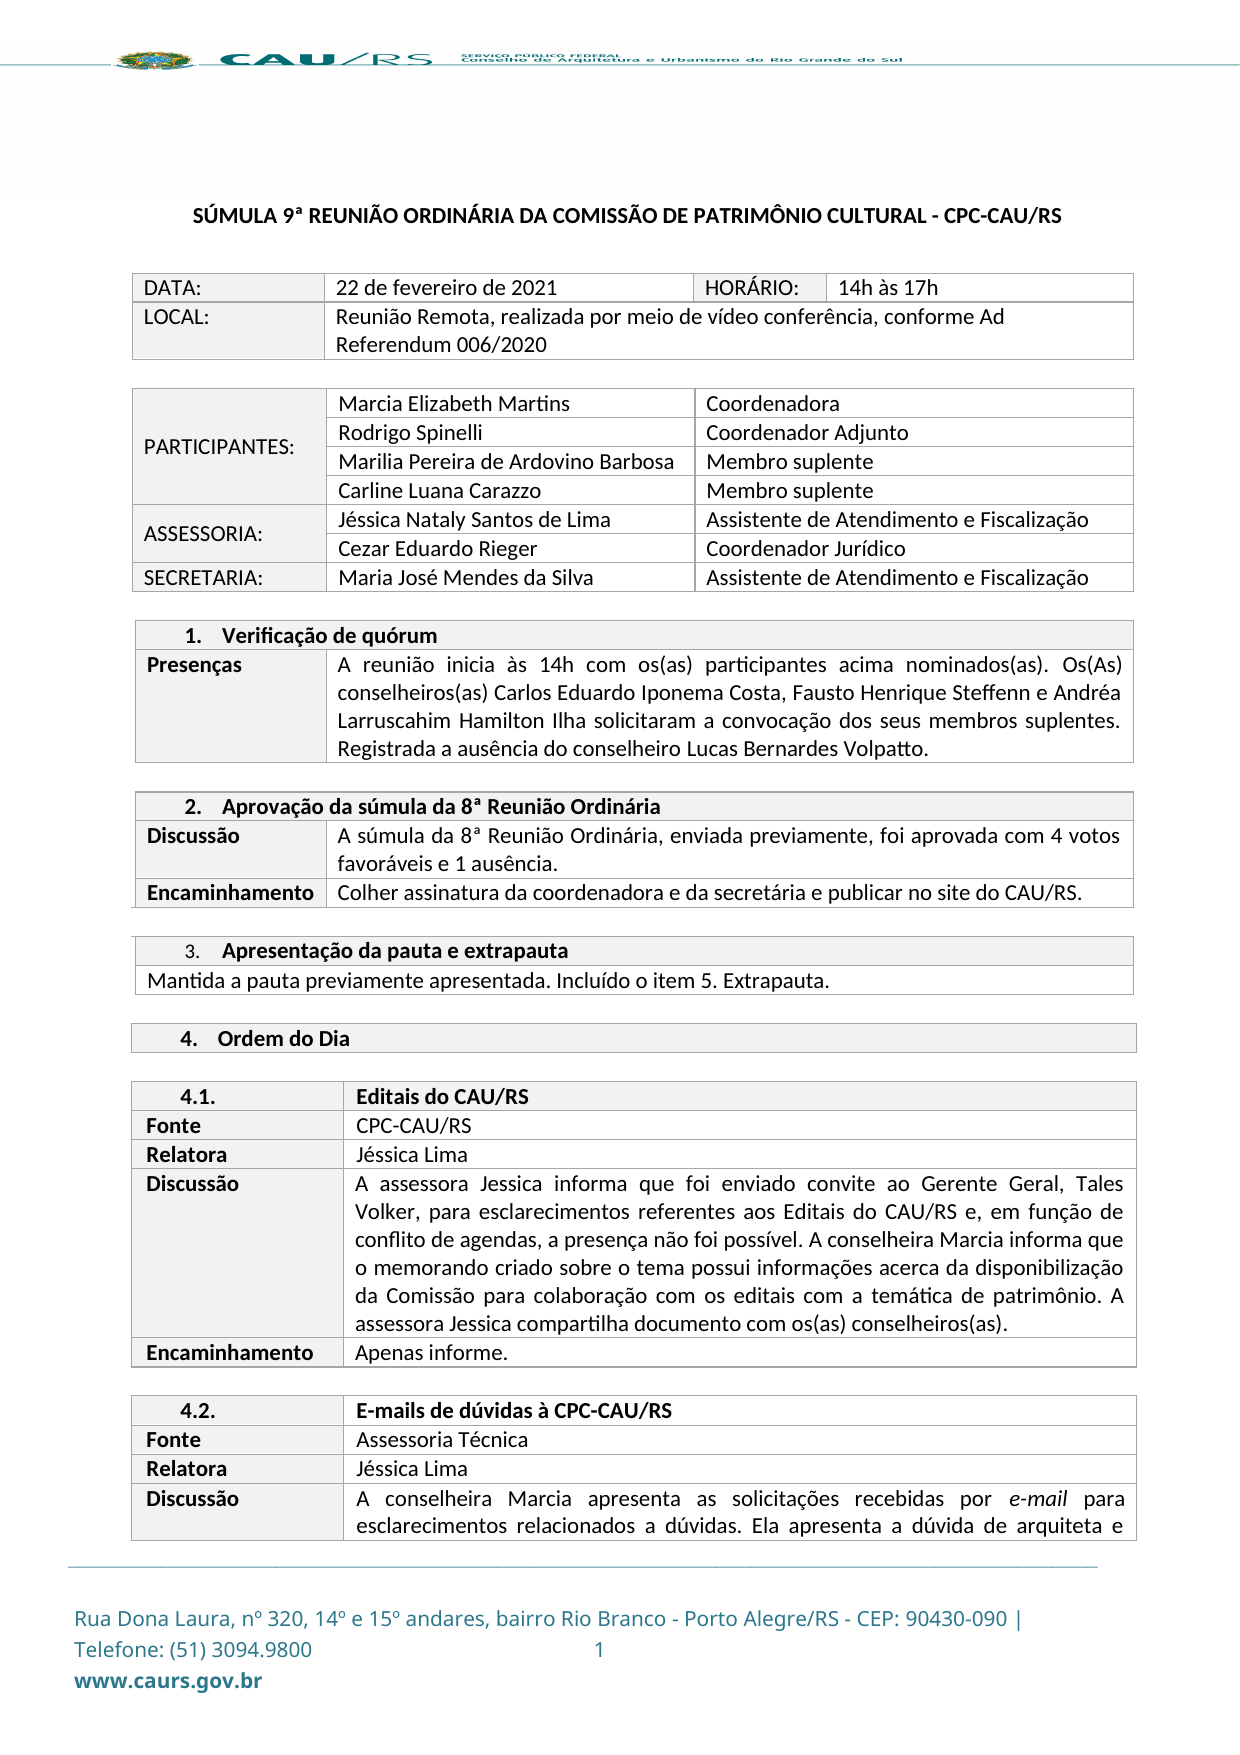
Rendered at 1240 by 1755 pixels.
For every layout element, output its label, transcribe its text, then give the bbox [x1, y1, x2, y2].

table_cell LOCAL: [133, 303, 324, 358]
table_header Coordenadora [696, 389, 1133, 417]
table_cell [136, 763, 1133, 791]
table_cell Assistente de Atendimento e Fiscalização [696, 563, 1133, 591]
table_cell A conselheira Marcia apresenta as solicitações recebidas por e-mail para esclarecimentos relacionados a dúvidas. Ela apresenta a dúvida de arquiteta e [344, 1484, 1136, 1540]
table_cell [131, 1053, 1136, 1081]
table_cell A súmula da 8ª Reunião Ordinária, enviada previamente, foi aprovada com 4 votos favoráveis e 1 ausência. [327, 821, 1133, 877]
table_header Verificação de quórum [136, 621, 1133, 649]
table_cell Jéssica Nataly Santos de Lima [327, 505, 694, 533]
table_cell SECRETARIA: [133, 563, 326, 591]
table_cell Aprovação da súmula da 8ª Reunião Ordinária [136, 793, 1133, 820]
table_cell CPC-CAU/RS [344, 1111, 1136, 1139]
table_header PARTICIPANTES: [133, 389, 326, 504]
table_cell Discussão [132, 1484, 343, 1540]
table_cell Editais do CAU/RS [344, 1082, 1136, 1110]
table_cell A reunião inicia às 14h com os(as) participantes acima nominados(as). Os(As) conselheiros(as) Carlos Eduardo Iponema Costa, Fausto Henrique Steffenn e Andréa Larruscahim Hamilton Ilha solicitaram a convocação dos seus membros suplentes. Registrada a ausência do conselheiro Lucas Bernardes Volpatto. [327, 650, 1133, 762]
table_header 14h às 17h [827, 274, 1133, 301]
table_cell Membro suplente [696, 476, 1133, 504]
table_cell ASSESSORIA: [133, 505, 326, 562]
table_cell Relatora [132, 1455, 343, 1483]
table_cell Colher assinatura da coordenadora e da secretária e publicar no site do CAU/RS. [327, 879, 1133, 907]
table_cell [131, 878, 135, 907]
table_cell [131, 1368, 1136, 1395]
table_cell Assistente de Atendimento e Fiscalização [696, 505, 1133, 533]
table_cell Coordenador Jurídico [696, 534, 1133, 562]
table_cell Discussão [136, 821, 326, 877]
table_cell [131, 908, 1133, 936]
table_cell Fonte [132, 1426, 343, 1453]
table_header DATA: [133, 274, 324, 301]
table_cell A assessora Jessica informa que foi enviado convite ao Gerente Geral, Tales Volker, para esclarecimentos referentes aos Editais do CAU/RS e, em função de conflito de agendas, a presença não foi possível. A conselheira Marcia informa que o memorando criado sobre o tema possui informações acerca da disponibilização da Comissão para colaboração com os editais com a temática de patrimônio. A assessora Jessica compartilha documento com os(as) conselheiros(as). [344, 1169, 1136, 1337]
table_cell [131, 649, 135, 762]
table_cell Discussão [132, 1169, 343, 1337]
table_cell Jéssica Lima [344, 1455, 1136, 1483]
table_cell [132, 1396, 343, 1424]
table_cell Membro suplente [696, 447, 1133, 475]
table_cell [131, 965, 135, 994]
table_cell [131, 791, 135, 820]
table_cell Maria José Mendes da Silva [327, 563, 694, 591]
table_cell Rodrigo Spinelli [327, 418, 694, 446]
table_cell Mantida a pauta previamente apresentada. Incluído o item 5. Extrapauta. [136, 966, 1133, 994]
table_cell Encaminhamento [132, 1338, 343, 1366]
table_cell Assessoria Técnica [344, 1426, 1136, 1453]
table_header [131, 620, 135, 649]
table_cell Apresentação da pauta e extrapauta [136, 937, 1133, 965]
table_cell [132, 1082, 343, 1110]
table_cell Presenças [136, 650, 326, 762]
table_header 22 de fevereiro de 2021 [325, 274, 693, 301]
table_cell Jéssica Lima [344, 1140, 1136, 1168]
table_cell Marilia Pereira de Ardovino Barbosa [327, 447, 694, 475]
table_cell E-mails de dúvidas à CPC-CAU/RS [344, 1396, 1136, 1424]
table_cell Reunião Remota, realizada por meio de vídeo conferência, conforme Ad Referendum 006/2020 [325, 303, 1133, 358]
table_cell Relatora [132, 1140, 343, 1168]
text SÚMULA 9ª REUNIÃO ORDINÁRIA DA COMISSÃO DE PATRIMÔNIO CULTURAL - CPC-CAU/RS [162, 201, 1093, 229]
table_cell [131, 762, 136, 791]
table_cell Cezar Eduardo Rieger [327, 534, 694, 562]
table_cell Fonte [132, 1111, 343, 1139]
table_cell Carline Luana Carazzo [327, 476, 694, 504]
table_cell Encaminhamento [136, 879, 326, 907]
table_cell Apenas informe. [344, 1338, 1136, 1366]
table_cell Coordenador Adjunto [696, 418, 1133, 446]
table_header HORÁRIO: [694, 274, 826, 301]
table_cell [131, 937, 135, 965]
table_cell [131, 820, 135, 877]
table_header Marcia Elizabeth Martins [327, 389, 694, 417]
table_header Ordem do Dia [132, 1024, 1136, 1052]
